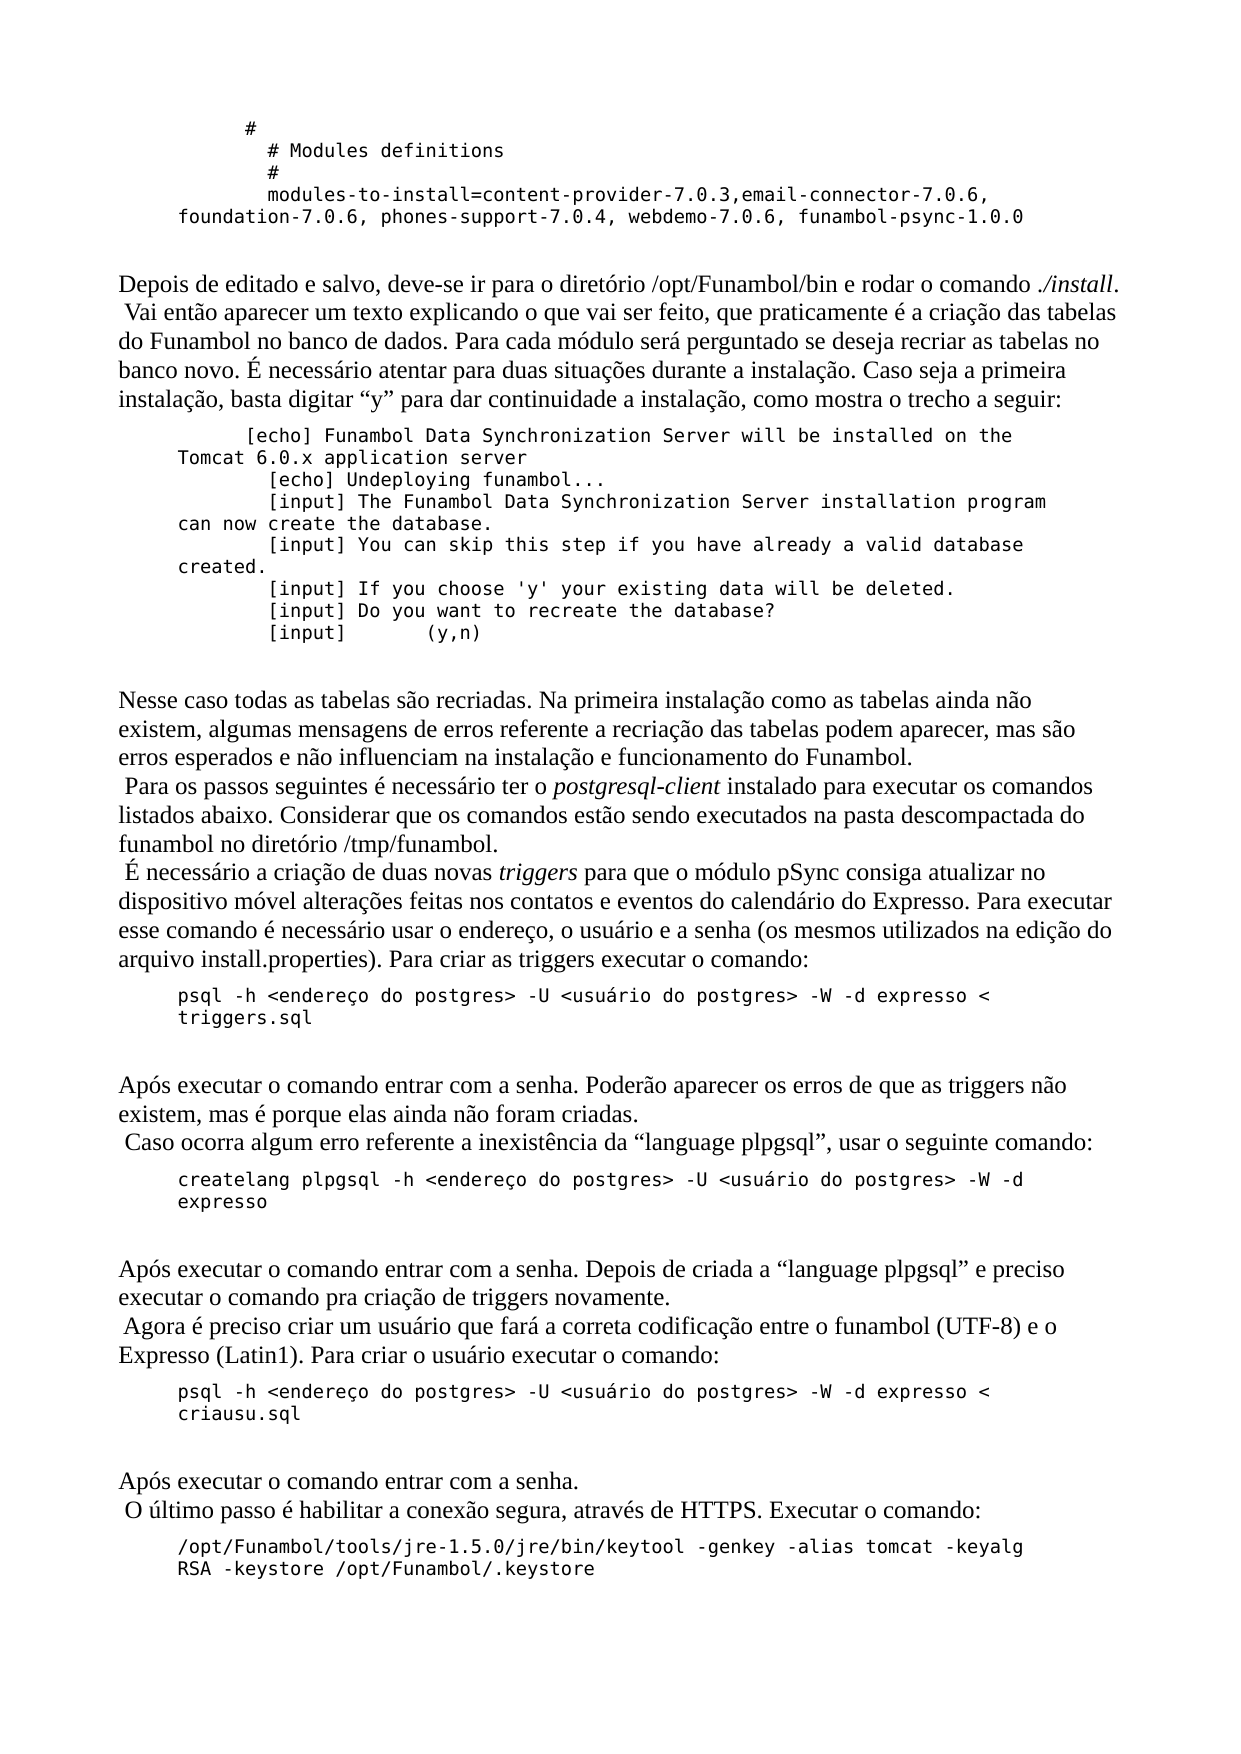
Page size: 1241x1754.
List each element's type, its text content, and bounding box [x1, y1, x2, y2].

text psql -h <endereço do postgres> -U <usuário do postgres> -W -d expresso < triggers.sql [177, 985, 1063, 1029]
text psql -h <endereço do postgres> -U <usuário do postgres> -W -d expresso < criausu.sql [177, 1381, 1063, 1425]
text Depois de editado e salvo, deve-se ir para o diretório /opt/Funambol/bin e rodar o comando ./install. Vai então aparecer um texto explicando o que vai ser feito, que praticamente é a criação das tabelas do Funambol no banco de dados. Para cada módulo será perguntado se deseja recriar as tabelas no banco novo. É necessário atentar para duas situações durante a instalação. Caso seja a primeira instalação, basta digitar “y” para dar continuidade a instalação, como mostra o trecho a seguir: [118, 269, 1122, 412]
text createlang plpgsql -h <endereço do postgres> -U <usuário do postgres> -W -d expresso [177, 1169, 1063, 1212]
text Após executar o comando entrar com a senha. Depois de criada a “language plpgsql” e preciso executar o comando pra criação de triggers novamente. Agora é preciso criar um usuário que fará a correta codificação entre o funambol (UTF-8) e o Expresso (Latin1). Para criar o usuário executar o comando: [118, 1254, 1122, 1369]
text /opt/Funambol/tools/jre-1.5.0/jre/bin/keytool -genkey -alias tomcat -keyalg RSA -keystore /opt/Funambol/.keystore [177, 1536, 1063, 1580]
text [echo] Funambol Data Synchronization Server will be installed on the Tomcat 6.0.x application server [echo] Undeploying funambol... [input] The Funambol Data Synchronization Server installation program can now create the database. [input] You can skip this step if you have already a valid database created. [input] If you choose 'y' your existing data will be deleted. [input] Do you want to recreate the database? [input] (y,n) [177, 425, 1063, 644]
text Após executar o comando entrar com a senha. Poderão aparecer os erros de que as triggers não existem, mas é porque elas ainda não foram criadas. Caso ocorra algum erro referente a inexistência da “language plpgsql”, usar o seguinte comando: [118, 1070, 1122, 1156]
text Após executar o comando entrar com a senha. O último passo é habilitar a conexão segura, através de HTTPS. Executar o comando: [118, 1466, 1122, 1524]
text # # Modules definitions # modules-to-install=content-provider-7.0.3,email-connector-7.0.6, foundation-7.0.6, phones-support-7.0.4, webdemo-7.0.6, funambol-psync-1.0.0 [177, 118, 1063, 227]
text Nesse caso todas as tabelas são recriadas. Na primeira instalação como as tabelas ainda não existem, algumas mensagens de erros referente a recriação das tabelas podem aparecer, mas são erros esperados e não influenciam na instalação e funcionamento do Funambol. Para os passos seguintes é necessário ter o postgresql-client instalado para executar os comandos listados abaixo. Considerar que os comandos estão sendo executados na pasta descompactada do funambol no diretório /tmp/funambol. É necessário a criação de duas novas triggers para que o módulo pSync consiga atualizar no dispositivo móvel alterações feitas nos contatos e eventos do calendário do Expresso. Para executar esse comando é necessário usar o endereço, o usuário e a senha (os mesmos utilizados na edição do arquivo install.properties). Para criar as triggers executar o comando: [118, 685, 1122, 972]
